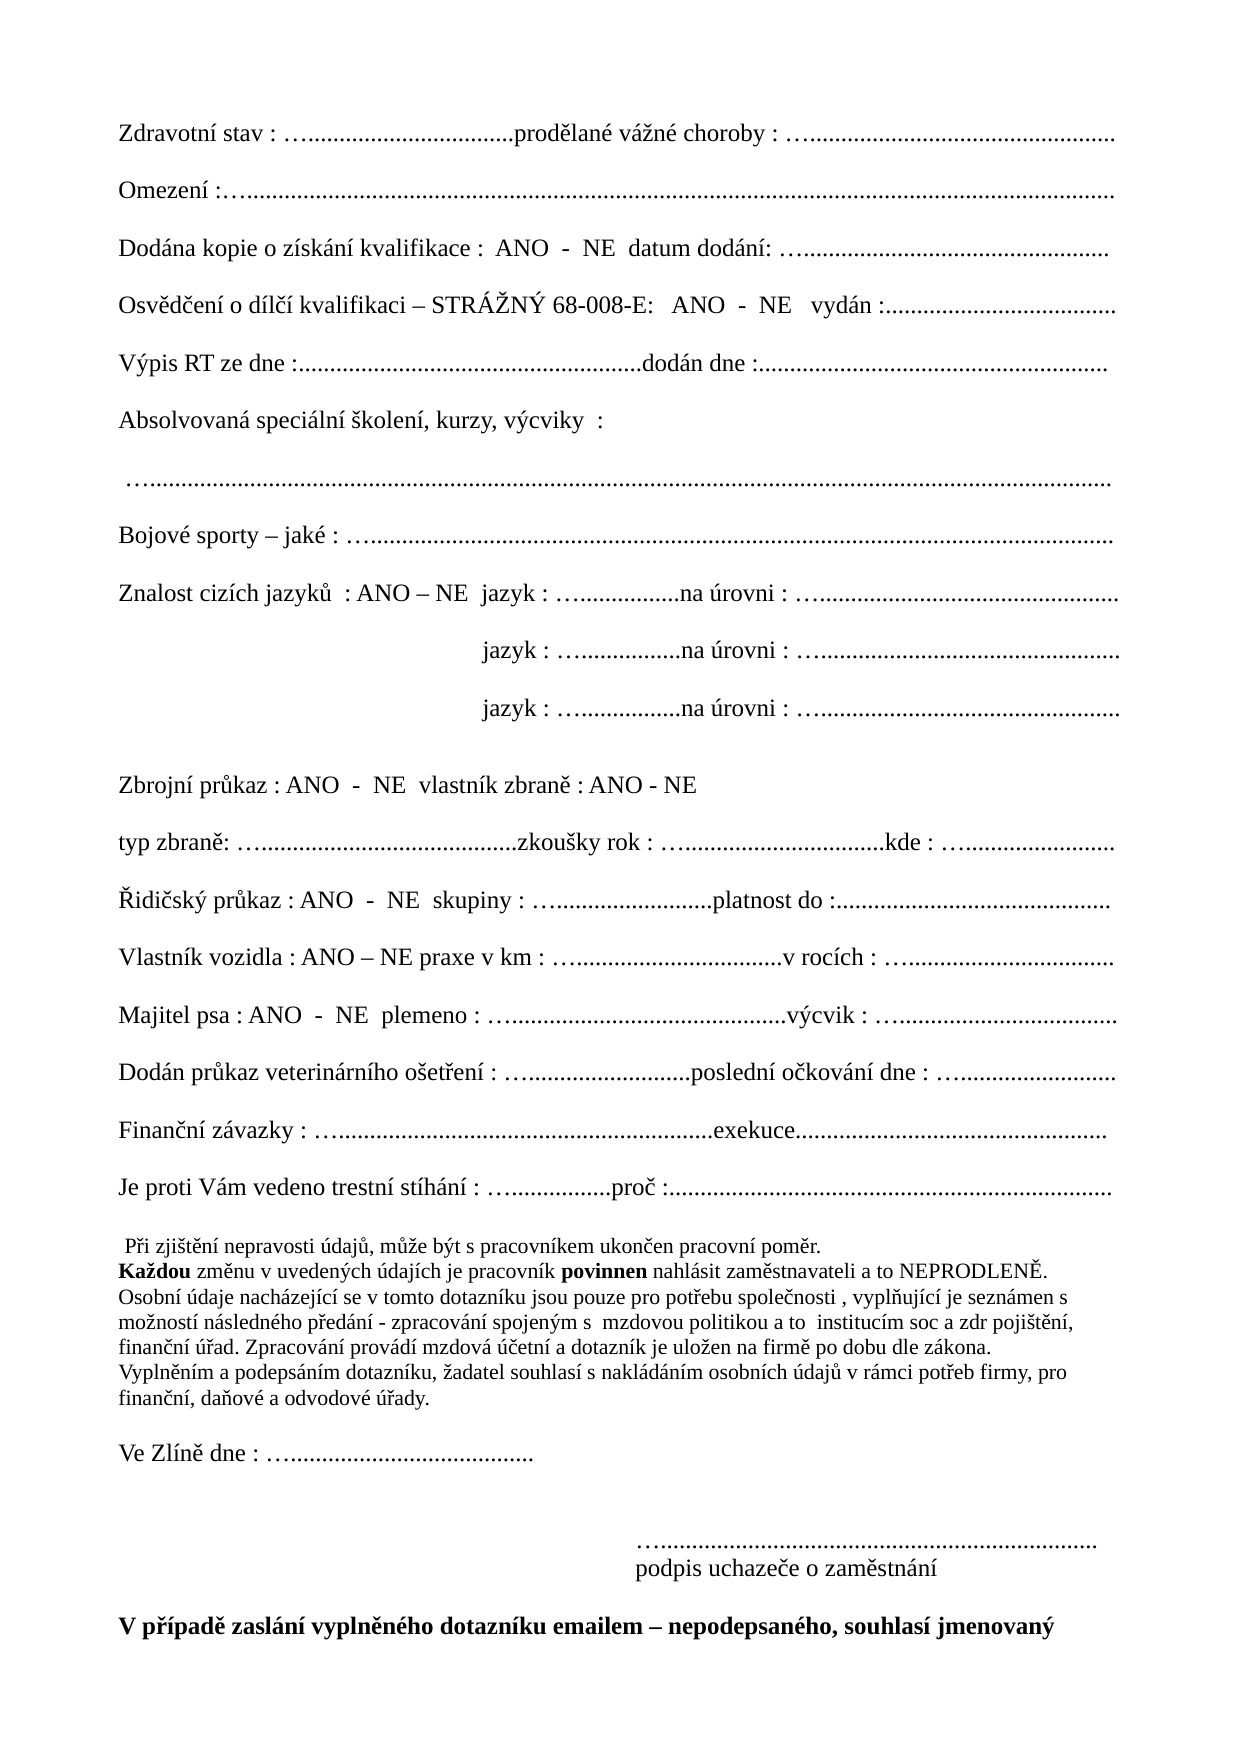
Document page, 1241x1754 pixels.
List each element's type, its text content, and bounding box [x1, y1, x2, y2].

text V případě zaslání vyplněného dotazníku emailem – nepodepsaného, souhlasí jmenovaný [118, 1611, 1122, 1640]
text jazyk : …................na úrovni : …................................................ [118, 693, 1122, 722]
text Je proti Vám vedeno trestní stíhání : …................proč :....................................................................... [118, 1172, 1122, 1201]
text Vyplněním a podepsáním dotazníku, žadatel souhlasí s nakládáním osobních údajů v rámci potřeb firmy, pro finanční, daňové a odvodové úřady. [118, 1359, 1122, 1410]
text Při zjištění nepravosti údajů, může být s pracovníkem ukončen pracovní poměr. [118, 1230, 1122, 1258]
text Znalost cizích jazyků : ANO – NE jazyk : …................na úrovni : …................................................ [118, 578, 1122, 607]
text Dodán průkaz veterinárního ošetření : …..........................poslední očkování dne : …......................... [118, 1057, 1122, 1086]
text Vlastník vozidla : ANO – NE praxe v km : ….................................v rocích : …................................. [118, 942, 1122, 971]
text Absolvovaná speciální školení, kurzy, výcviky : [118, 406, 1122, 434]
text …...................................................................... [118, 1525, 1122, 1553]
text Dodána kopie o získání kvalifikace : ANO - NE datum dodání: …................................................. [118, 233, 1122, 262]
text Každou změnu v uvedených údajích je pracovník povinnen nahlásit zaměstnavateli a to NEPRODLENĚ. [118, 1258, 1122, 1284]
text typ zbraně: ….........................................zkoušky rok : …................................kde : …........................ [118, 827, 1122, 856]
text Zbrojní průkaz : ANO - NE vlastník zbraně : ANO - NE [118, 770, 1122, 798]
text jazyk : …................na úrovni : …................................................ [118, 636, 1122, 664]
text Osobní údaje nacházející se v tomto dotazníku jsou pouze pro potřebu společnosti , vyplňující je seznámen s možností následného předání - zpracování spojeným s mzdovou politikou a to institucím soc a zdr pojištění, finanční úřad. Zpracování provádí mzdová účetní a dotazník je uložen na firmě po dobu dle zákona. [118, 1284, 1122, 1359]
text podpis uchazeče o zaměstnání [118, 1553, 1122, 1582]
text Ve Zlíně dne : …....................................... [118, 1438, 1122, 1467]
text Finanční závazky : …............................................................exekuce.................................................. [118, 1115, 1122, 1143]
text Osvědčení o dílčí kvalifikaci – STRÁŽNÝ 68-008-E: ANO - NE vydán :..................................... [118, 291, 1122, 319]
text ….......................................................................................................................................................... [118, 463, 1122, 492]
text Zdravotní stav : ….................................prodělané vážné choroby : …................................................. [118, 118, 1122, 147]
text Řidičský průkaz : ANO - NE skupiny : ….........................platnost do :............................................ [118, 885, 1122, 913]
text Bojové sporty – jaké : …....................................................................................................................... [118, 521, 1122, 549]
text Omezení :…........................................................................................................................................... [118, 176, 1122, 204]
text Výpis RT ze dne :.......................................................dodán dne :........................................................ [118, 348, 1122, 377]
text Majitel psa : ANO - NE plemeno : …............................................výcvik : …................................... [118, 1000, 1122, 1028]
